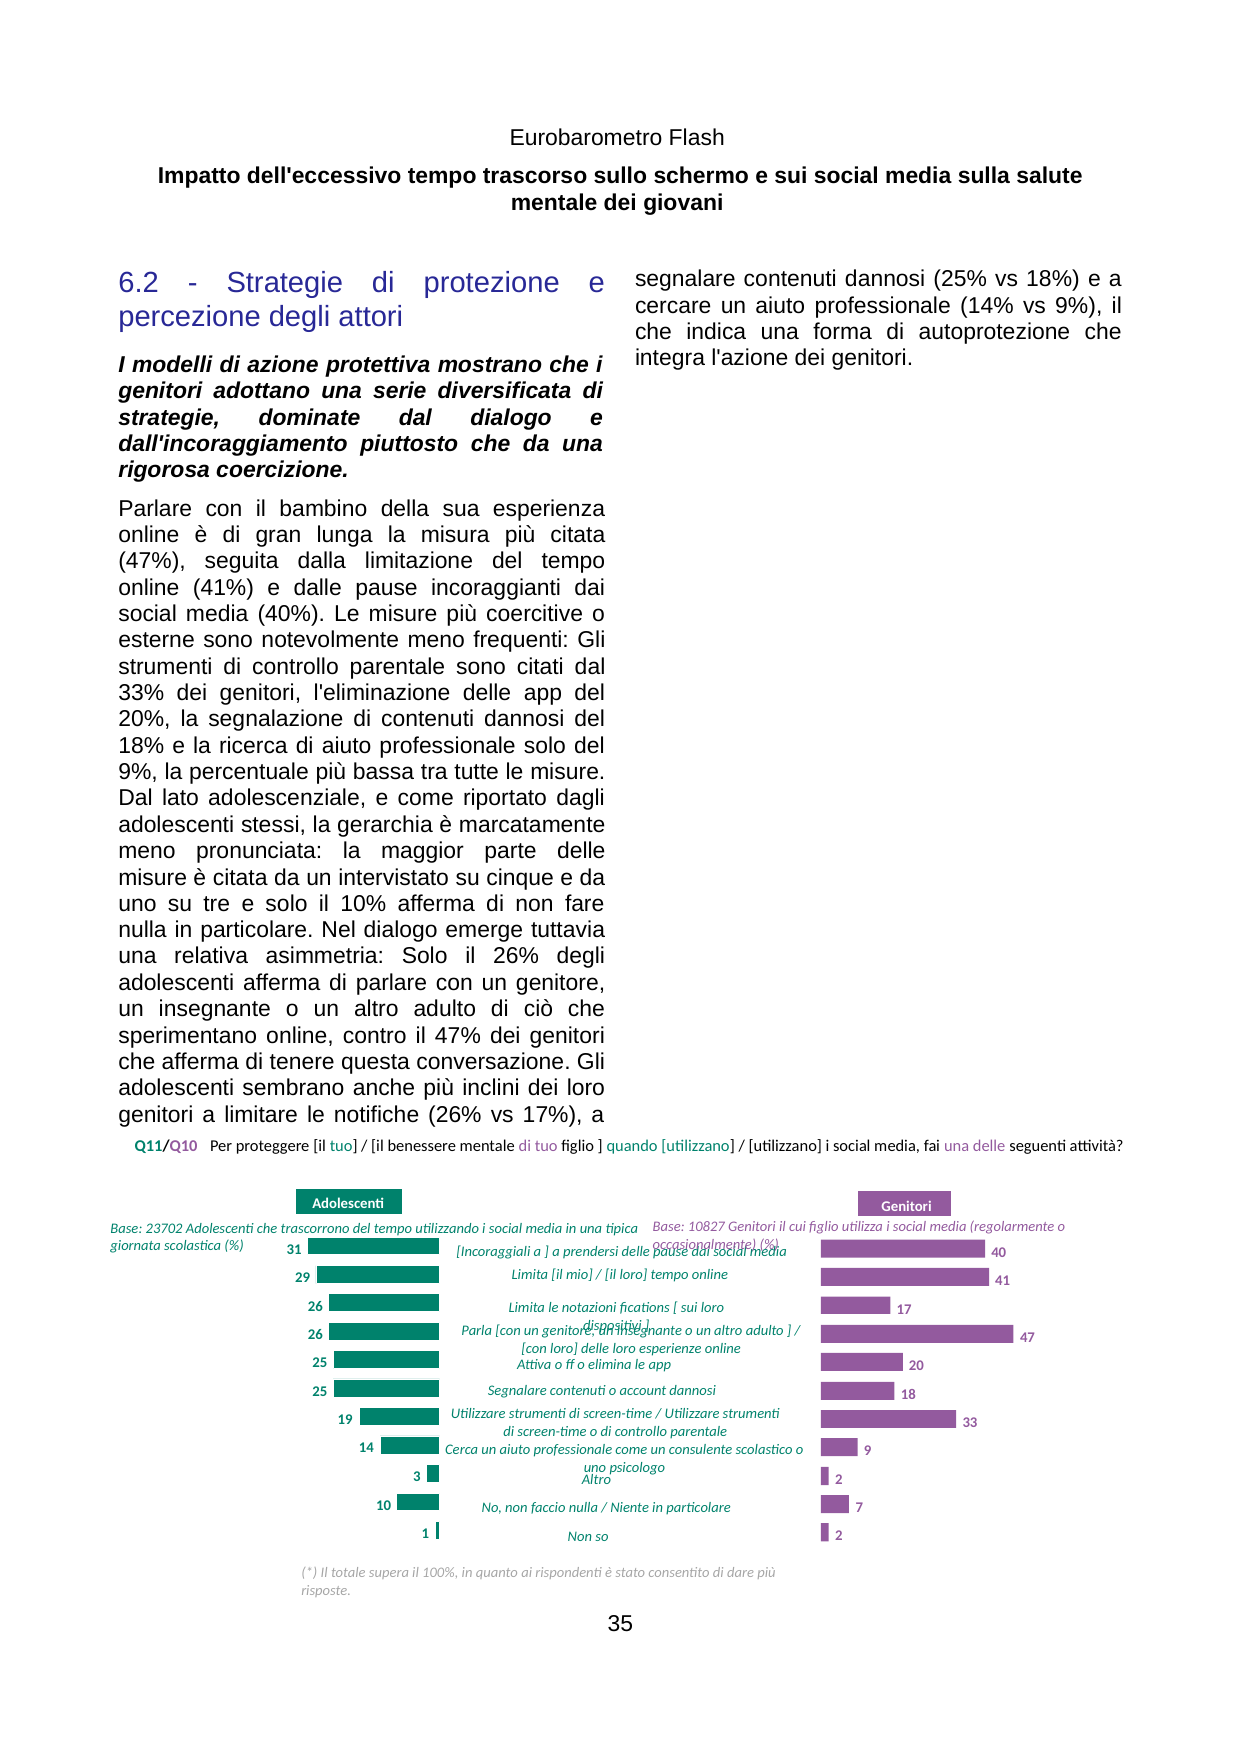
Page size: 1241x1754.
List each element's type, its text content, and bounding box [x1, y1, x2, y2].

text Parlare con il bambino della sua esperienza online è di gran lunga la misura più citata (47%), seguita dalla limitazione del tempo online (41%) e dalle pause incoraggianti dai social media (40%). Le misure più coercitive o esterne sono notevolmente meno frequenti: Gli strumenti di controllo parentale sono citati dal 33% dei genitori, l'eliminazione delle app del 20%, la segnalazione di contenuti dannosi del 18% e la ricerca di aiuto professionale solo del 9%, la percentuale più bassa tra tutte le misure. Dal lato adolescenziale, e come riportato dagli adolescenti stessi, la gerarchia è marcatamente meno pronunciata: la maggior parte delle misure è citata da un intervistato su cinque e da uno su tre e solo il 10% afferma di non fare nulla in particolare. Nel dialogo emerge tuttavia una relativa asimmetria: Solo il 26% degli adolescenti afferma di parlare con un genitore, un insegnante o un altro adulto di ciò che sperimentano online, contro il 47% dei genitori che afferma di tenere questa conversazione. Gli adolescenti sembrano anche più inclini dei loro genitori a limitare le notifiche (26% vs 17%), a [118, 494, 605, 1127]
subtitle 6.2 - Strategie di protezione e percezione degli attori [118, 265, 605, 332]
text I modelli di azione protettiva mostrano che i genitori adottano una serie diversificata di strategie, dominate dal dialogo e dall'incoraggiamento piuttosto che da una rigorosa coercizione. [118, 351, 605, 483]
text segnalare contenuti dannosi (25% vs 18%) e a cercare un aiuto professionale (14% vs 9%), il che indica una forma di autoprotezione che integra l'azione dei genitori. [635, 265, 1122, 371]
